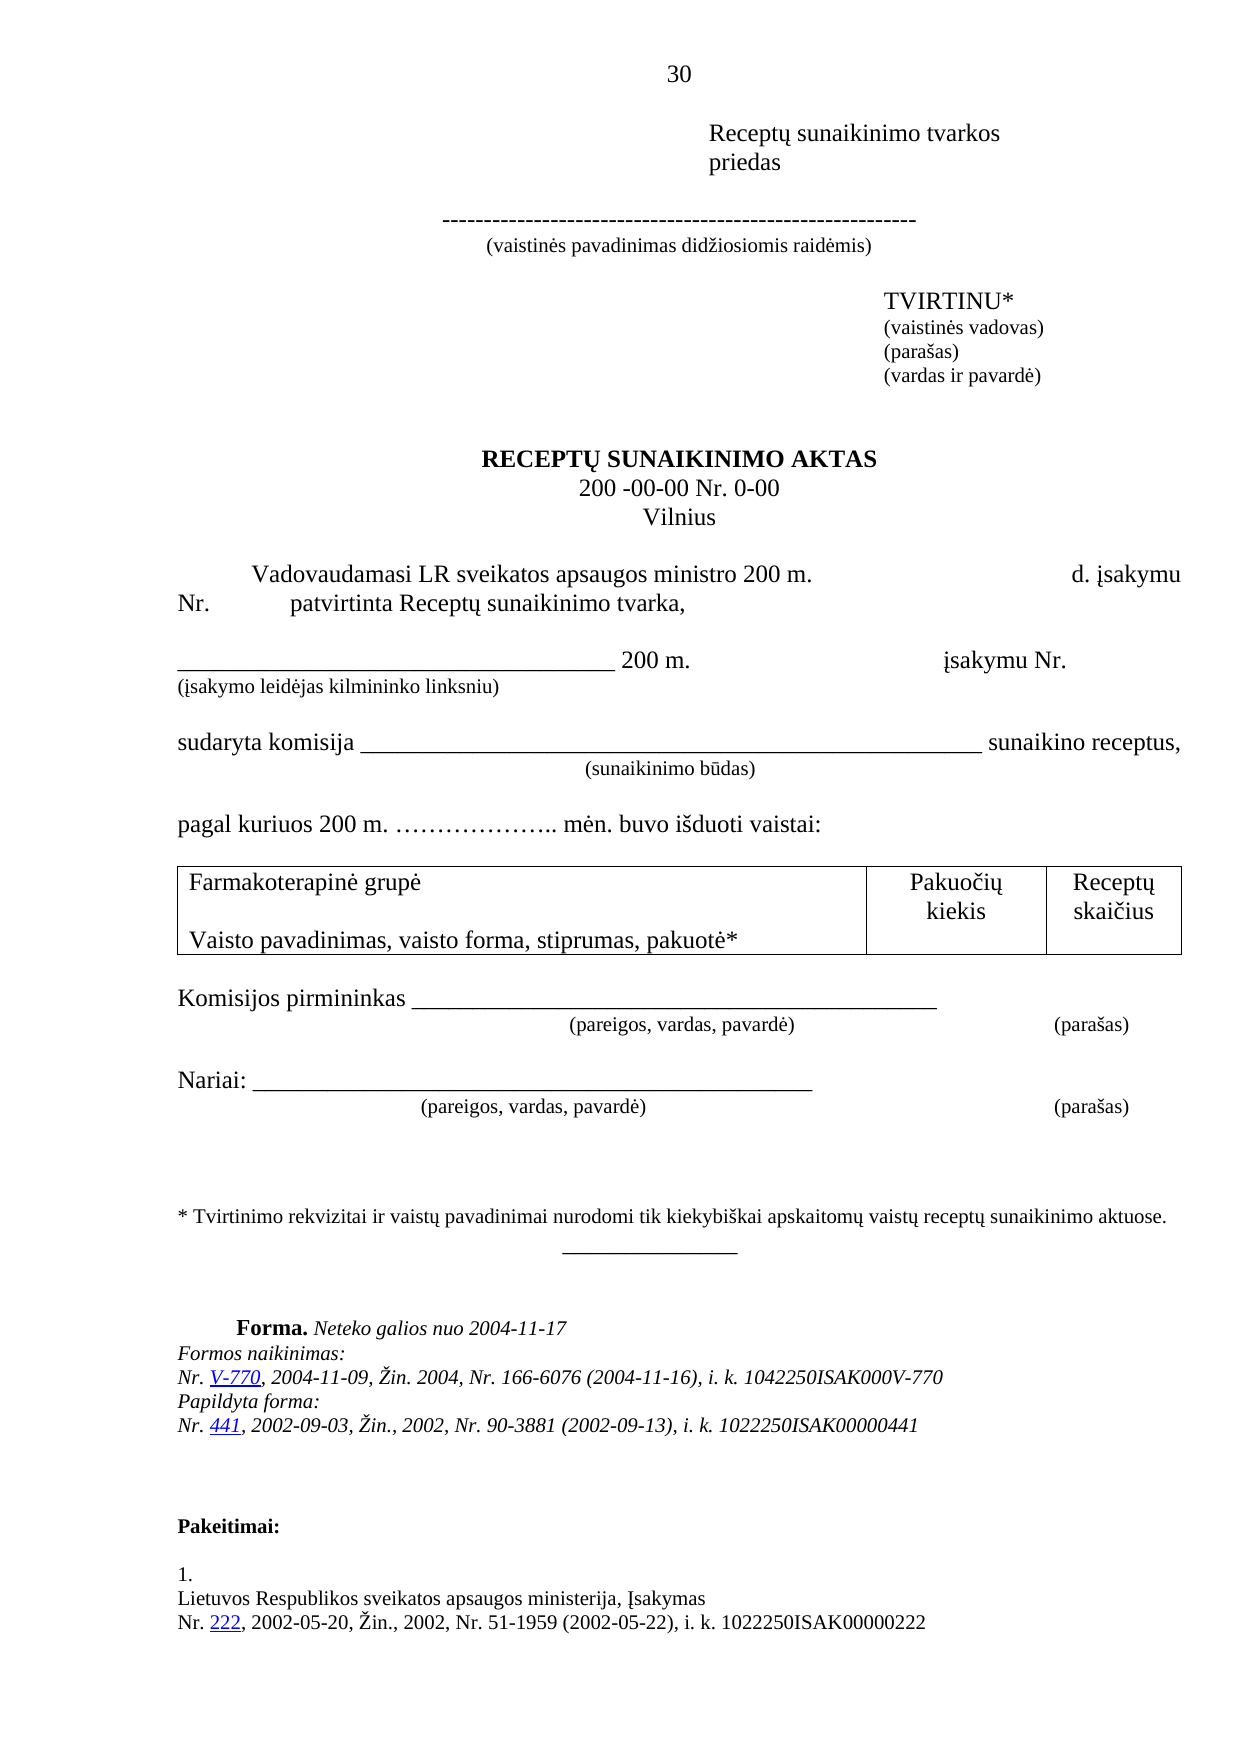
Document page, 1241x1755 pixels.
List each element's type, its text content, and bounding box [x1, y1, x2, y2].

text (įsakymo leidėjas kilmininko linksniu) [177, 674, 1181, 698]
table_header Farmakoterapinė grupė Vaisto pavadinimas, vaisto forma, stiprumas, pakuotė* [178, 867, 866, 953]
text Komisijos pirmininkas [177, 983, 1181, 1012]
text pagal kuriuos 200 m. ……………….. mėn. buvo išduoti vaistai: [177, 809, 1181, 837]
table_header Pakuočių kiekis [867, 867, 1046, 953]
text RECEPTŲ SUNAIKINIMO AKTAS [177, 444, 1181, 473]
text Lietuvos Respublikos sveikatos apsaugos ministerija, Įsakymas [177, 1586, 1181, 1610]
text Vilnius [177, 502, 1181, 531]
text TVIRTINU* [177, 286, 1181, 315]
text Formos naikinimas: [177, 1341, 1181, 1365]
text sudaryta komisija sunaikino receptus, [177, 727, 1181, 756]
text priedas [177, 147, 1122, 176]
text Receptų sunaikinimo tvarkos [709, 118, 1122, 147]
text (vardas ir pavardė) [177, 363, 1181, 387]
text --------------------------------------------------------- [177, 204, 1181, 233]
text (parašas) [177, 339, 1181, 363]
text Nariai: [177, 1065, 1181, 1094]
text Nr. 222, 2002-05-20, Žin., 2002, Nr. 51-1959 (2002-05-22), i. k. 1022250ISAK00000222 [177, 1610, 1181, 1634]
text Pakeitimai: [177, 1514, 1181, 1538]
text ___________________________________ 200 m. įsakymu Nr. [177, 646, 1181, 674]
text (pareigos, vardas, pavardė) (parašas) [177, 1012, 1181, 1036]
text (vaistinės vadovas) [177, 315, 1181, 339]
text (pareigos, vardas, pavardė) (parašas) [177, 1094, 1181, 1118]
text Forma. Neteko galios nuo 2004-11-17 [177, 1314, 1181, 1341]
text (sunaikinimo būdas) [177, 756, 1181, 780]
text Vadovaudamasi LR sveikatos apsaugos ministro 200 m. d. įsakymu [177, 559, 1181, 588]
text Nr. V-770, 2004-11-09, Žin. 2004, Nr. 166-6076 (2004-11-16), i. k. 1042250ISAK000V-770 [177, 1365, 1181, 1389]
text * Tvirtinimo rekvizitai ir vaistų pavadinimai nurodomi tik kiekybiškai apskaitomų vaistų receptų sunaikinimo aktuose. [177, 1204, 1181, 1228]
text Nr. patvirtinta Receptų sunaikinimo tvarka, [177, 588, 1181, 617]
text Nr. 441, 2002-09-03, Žin., 2002, Nr. 90-3881 (2002-09-13), i. k. 1022250ISAK00000441 [177, 1413, 1181, 1437]
text ______________ [177, 1228, 1122, 1257]
text 200 -00-00 Nr. 0-00 [177, 473, 1181, 502]
table_header Receptų skaičius [1047, 867, 1181, 953]
text (vaistinės pavadinimas didžiosiomis raidėmis) [177, 233, 1181, 257]
text Papildyta forma: [177, 1389, 1181, 1413]
text 1. [177, 1562, 1181, 1586]
